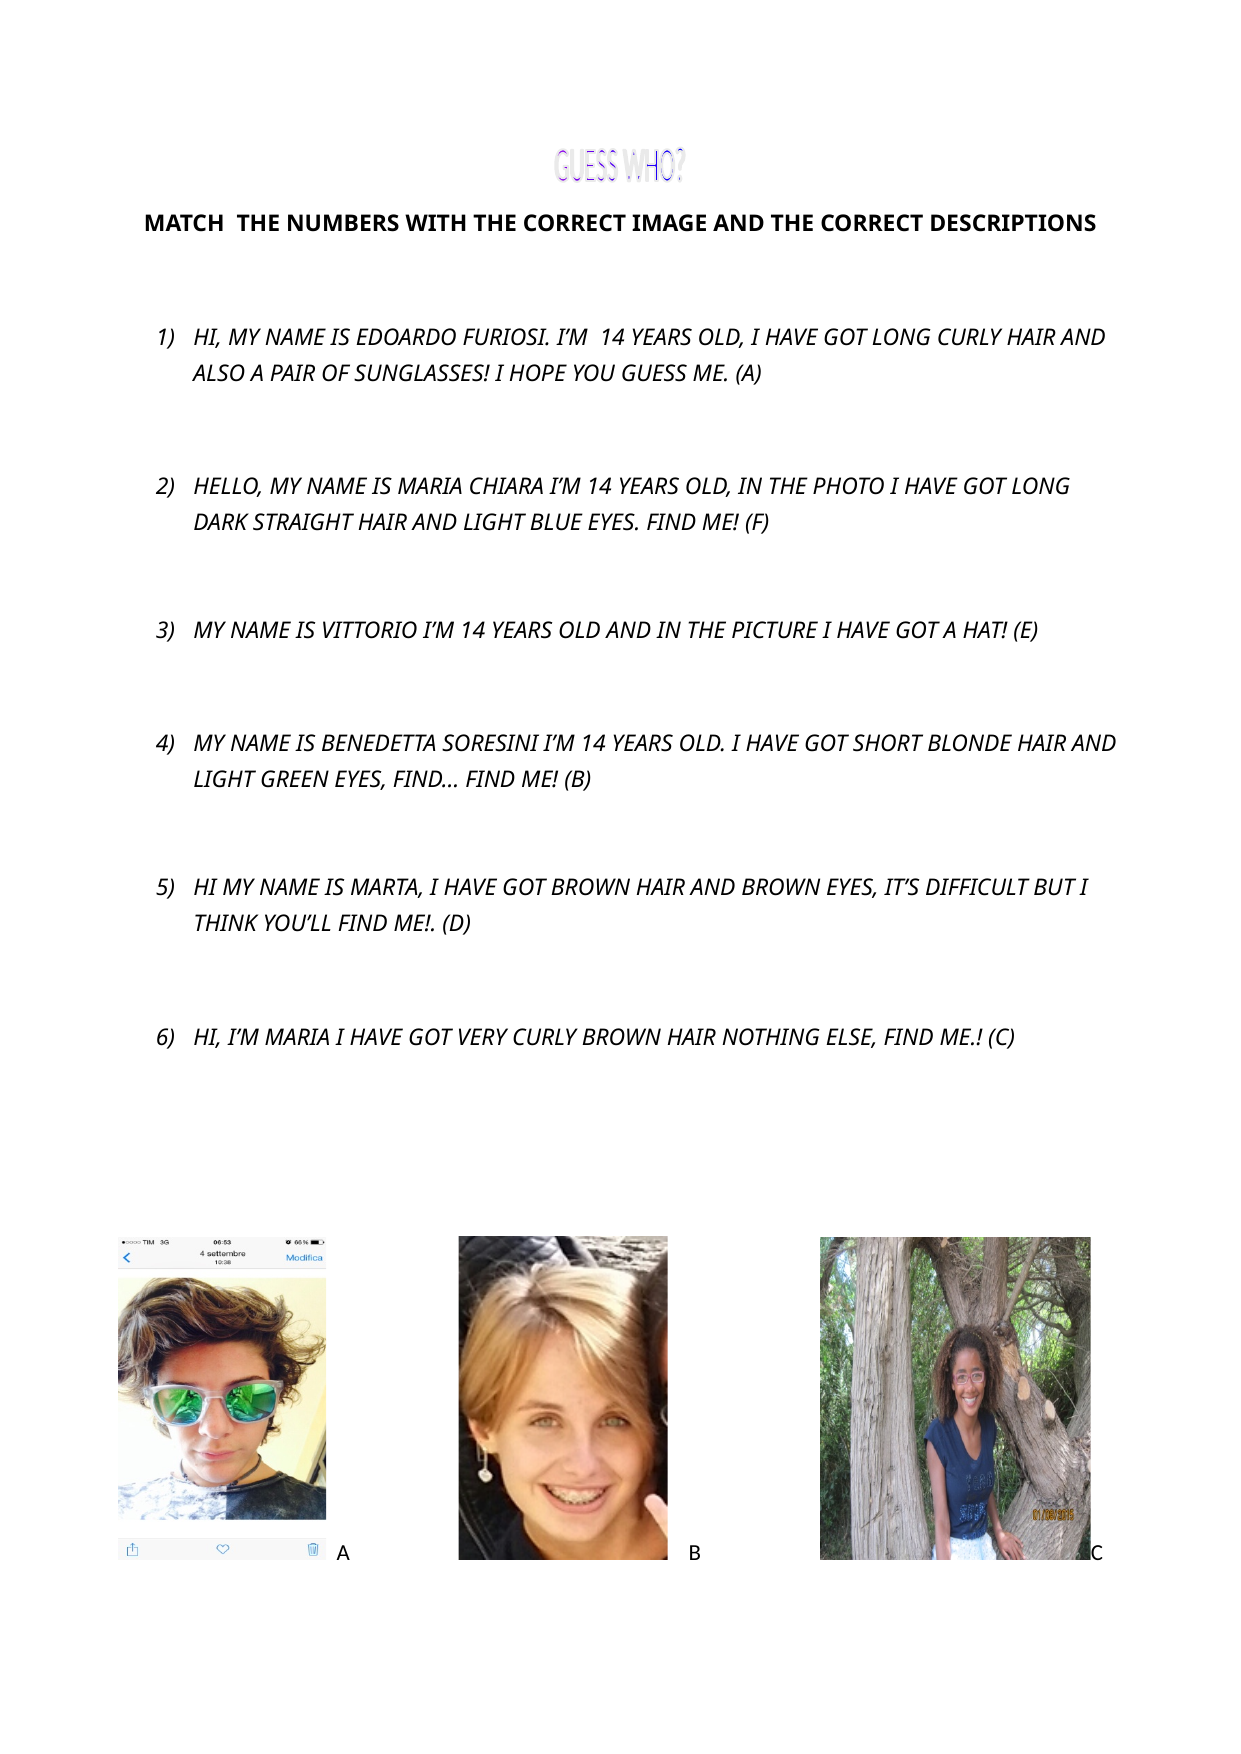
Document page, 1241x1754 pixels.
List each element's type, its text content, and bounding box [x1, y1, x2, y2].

list HI, I’M MARIA I HAVE GOT VERY CURLY BROWN HAIR NOTHING ELSE, FIND ME.! (C) [156, 1021, 1122, 1052]
list HELLO, MY NAME IS MARIA CHIARA I’M 14 YEARS OLD, IN THE PHOTO I HAVE GOT LONG DARK STRAIGHT HAIR AND LIGHT BLUE EYES. FIND ME! (F) [156, 470, 1122, 537]
list MY NAME IS VITTORIO I’M 14 YEARS OLD AND IN THE PICTURE I HAVE GOT A HAT! (E) [156, 614, 1122, 645]
picture [820, 1237, 1091, 1560]
text MATCH THE NUMBERS WITH THE CORRECT IMAGE AND THE CORRECT DESCRIPTIONS [118, 207, 1122, 238]
list HI MY NAME IS MARTA, I HAVE GOT BROWN HAIR AND BROWN EYES, IT’S DIFFICULT BUT I THINK YOU’LL FIND ME!. (D) [156, 871, 1122, 938]
picture [118, 1237, 327, 1560]
list MY NAME IS BENEDETTA SORESINI I’M 14 YEARS OLD. I HAVE GOT SHORT BLONDE HAIR AND LIGHT GREEN EYES, FIND… FIND ME! (B) [156, 727, 1122, 794]
text A B C [118, 1236, 1122, 1566]
list HI, MY NAME IS EDOARDO FURIOSI. I’M 14 YEARS OLD, I HAVE GOT LONG CURLY HAIR AND ALSO A PAIR OF SUNGLASSES! I HOPE YOU GUESS ME. (A) [156, 321, 1122, 388]
picture [458, 1236, 668, 1560]
